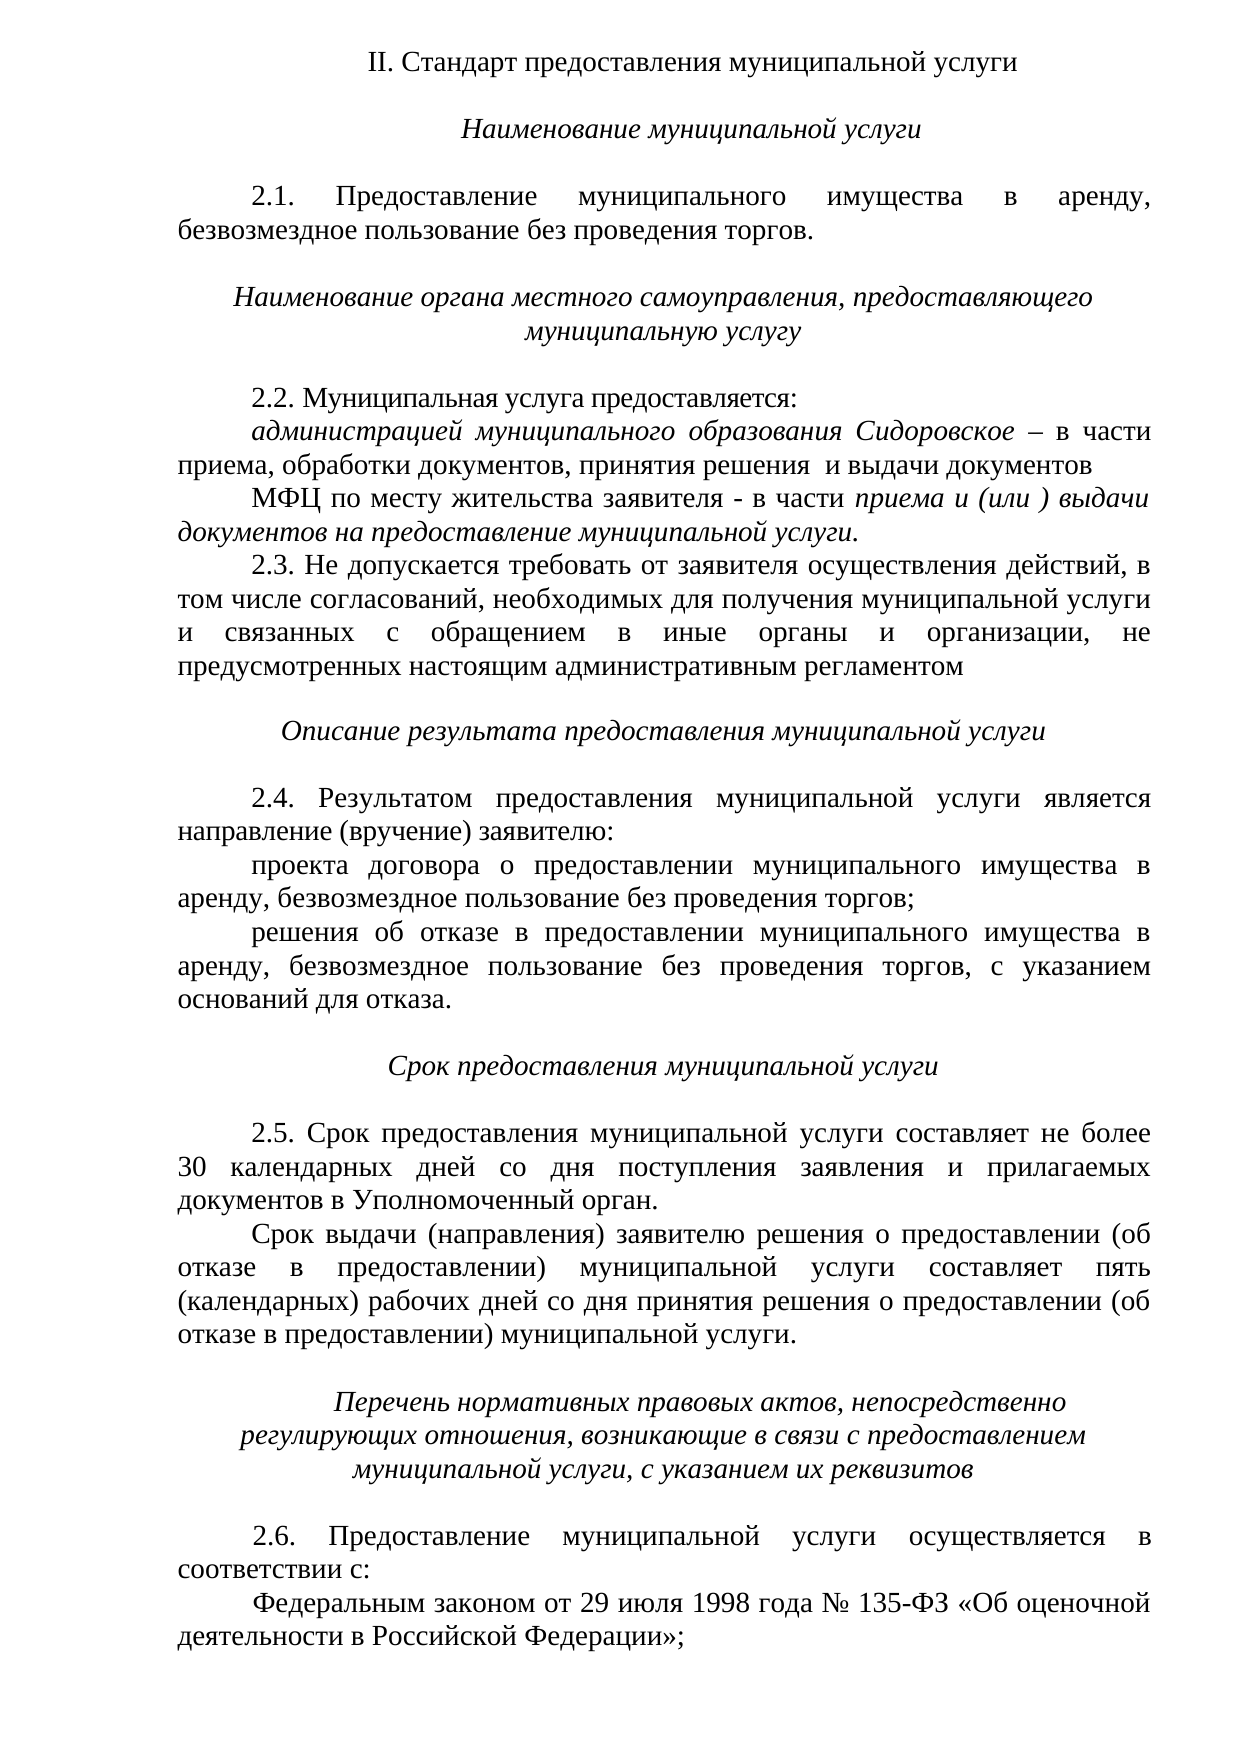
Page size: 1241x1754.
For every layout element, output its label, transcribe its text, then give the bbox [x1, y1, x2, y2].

text администрацией муниципального образования Сидоровское – в части приема, обработки документов, принятия решения и выдачи документов [177, 413, 1152, 480]
subtitle II. Стандарт предоставления муниципальной услуги [177, 44, 1152, 78]
subtitle Федеральным законом от 29 июля 1998 года № 135-ФЗ «Об оценочной деятельности в Российской Федерации»; [177, 1585, 1152, 1652]
text решения об отказе в предоставлении муниципального имущества в аренду, безвозмездное пользование без проведения торгов, с указанием оснований для отказа. [177, 914, 1152, 1015]
text 2.2. Муниципальная услуга предоставляется: [177, 380, 1152, 413]
text Наименование органа местного самоуправления, предоставляющего муниципальную услугу [177, 279, 1152, 346]
text 2.4. Результатом предоставления муниципальной услуги является направление (вручение) заявителю: [177, 780, 1152, 847]
text Срок предоставления муниципальной услуги [177, 1048, 1152, 1082]
text 2.6. Предоставление муниципальной услуги осуществляется в соответствии c: [177, 1518, 1152, 1585]
text Перечень нормативных правовых актов, непосредственно регулирующих отношения, возникающие в связи с предоставлением муниципальной услуги, с указанием их реквизитов [177, 1384, 1152, 1484]
text МФЦ по месту жительства заявителя - в части приема и (или ) выдачи документов на предоставление муниципальной услуги. [177, 480, 1152, 547]
text Срок выдачи (направления) заявителю решения о предоставлении (об отказе в предоставлении) муниципальной услуги составляет пять (календарных) рабочих дней со дня принятия решения о предоставлении (об отказе в предоставлении) муниципальной услуги. [177, 1216, 1152, 1350]
text проекта договора о предоставлении муниципального имущества в аренду, безвозмездное пользование без проведения торгов; [177, 847, 1152, 914]
text Описание результата предоставления муниципальной услуги [177, 713, 1152, 746]
text 2.1. Предоставление муниципального имущества в аренду, безвозмездное пользование без проведения торгов. [177, 178, 1152, 246]
text 2.3. Не допускается требовать от заявителя осуществления действий, в том числе согласований, необходимых для получения муниципальной услуги и связанных с обращением в иные органы и организации, не предусмотренных настоящим административным регламентом [177, 547, 1152, 682]
text 2.5. Срок предоставления муниципальной услуги составляет не более 30 календарных дней со дня поступления заявления и прилагаемых документов в Уполномоченный орган. [177, 1115, 1152, 1216]
subtitle Наименование муниципальной услуги [177, 111, 1152, 145]
